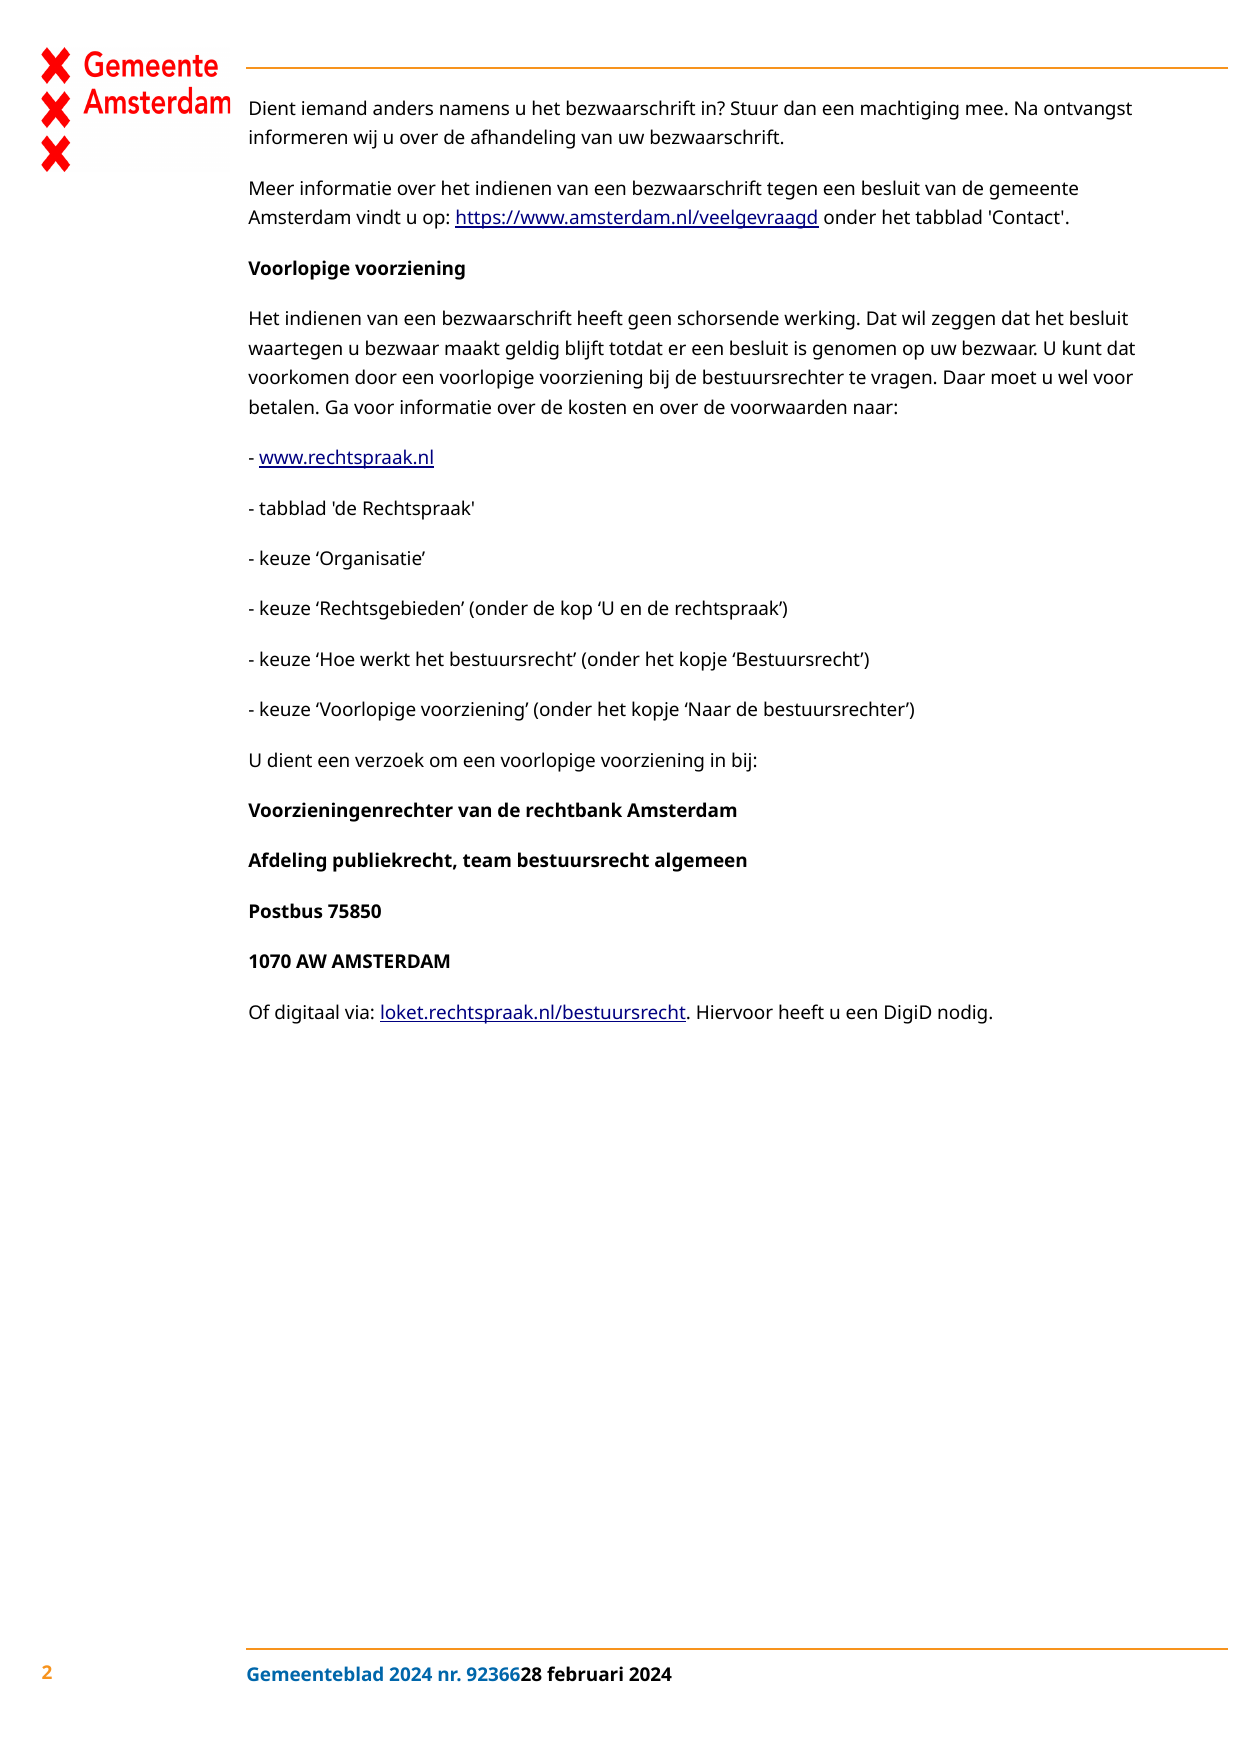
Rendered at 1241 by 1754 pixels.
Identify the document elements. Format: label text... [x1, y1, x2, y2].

text - keuze ‘Organisatie’ [248, 545, 1152, 571]
text Of digitaal via: loket.rechtspraak.nl/bestuursrecht. Hiervoor heeft u een DigiD nodig. [248, 999, 1152, 1025]
text Postbus 75850 [248, 898, 1152, 924]
text Voorlopige voorziening [248, 255, 1152, 281]
text Dient iemand anders namens u het bezwaarschrift in? Stuur dan een machtiging mee. Na ontvangst informeren wij u over de afhandeling van uw bezwaarschrift. [248, 95, 1152, 150]
text Afdeling publiekrecht, team bestuursrecht algemeen [248, 848, 1152, 873]
text - keuze ‘Voorlopige voorziening’ (onder het kopje ‘Naar de bestuursrechter’) [248, 696, 1152, 722]
text 1070 AW AMSTERDAM [248, 948, 1152, 974]
text Voorzieningenrechter van de rechtbank Amsterdam [248, 797, 1152, 823]
text Meer informatie over het indienen van een bezwaarschrift tegen een besluit van de gemeente Amsterdam vindt u op: https://www.amsterdam.nl/veelgevraagd onder het tabblad 'Contact'. [248, 175, 1152, 230]
text - keuze ‘Hoe werkt het bestuursrecht’ (onder het kopje ‘Bestuursrecht’) [248, 646, 1152, 672]
text U dient een verzoek om een voorlopige voorziening in bij: [248, 747, 1152, 773]
text - tabblad 'de Rechtspraak' [248, 495, 1152, 521]
picture [41, 47, 231, 172]
text Het indienen van een bezwaarschrift heeft geen schorsende werking. Dat wil zeggen dat het besluit waartegen u bezwaar maakt geldig blijft totdat er een besluit is genomen op uw bezwaar. U kunt dat voorkomen door een voorlopige voorziening bij de bestuursrechter te vragen. Daar moet u wel voor betalen. Ga voor informatie over de kosten en over de voorwaarden naar: [248, 305, 1152, 420]
text - www.rechtspraak.nl [248, 444, 1152, 470]
text - keuze ‘Rechtsgebieden’ (onder de kop ‘U en de rechtspraak’) [248, 596, 1152, 621]
